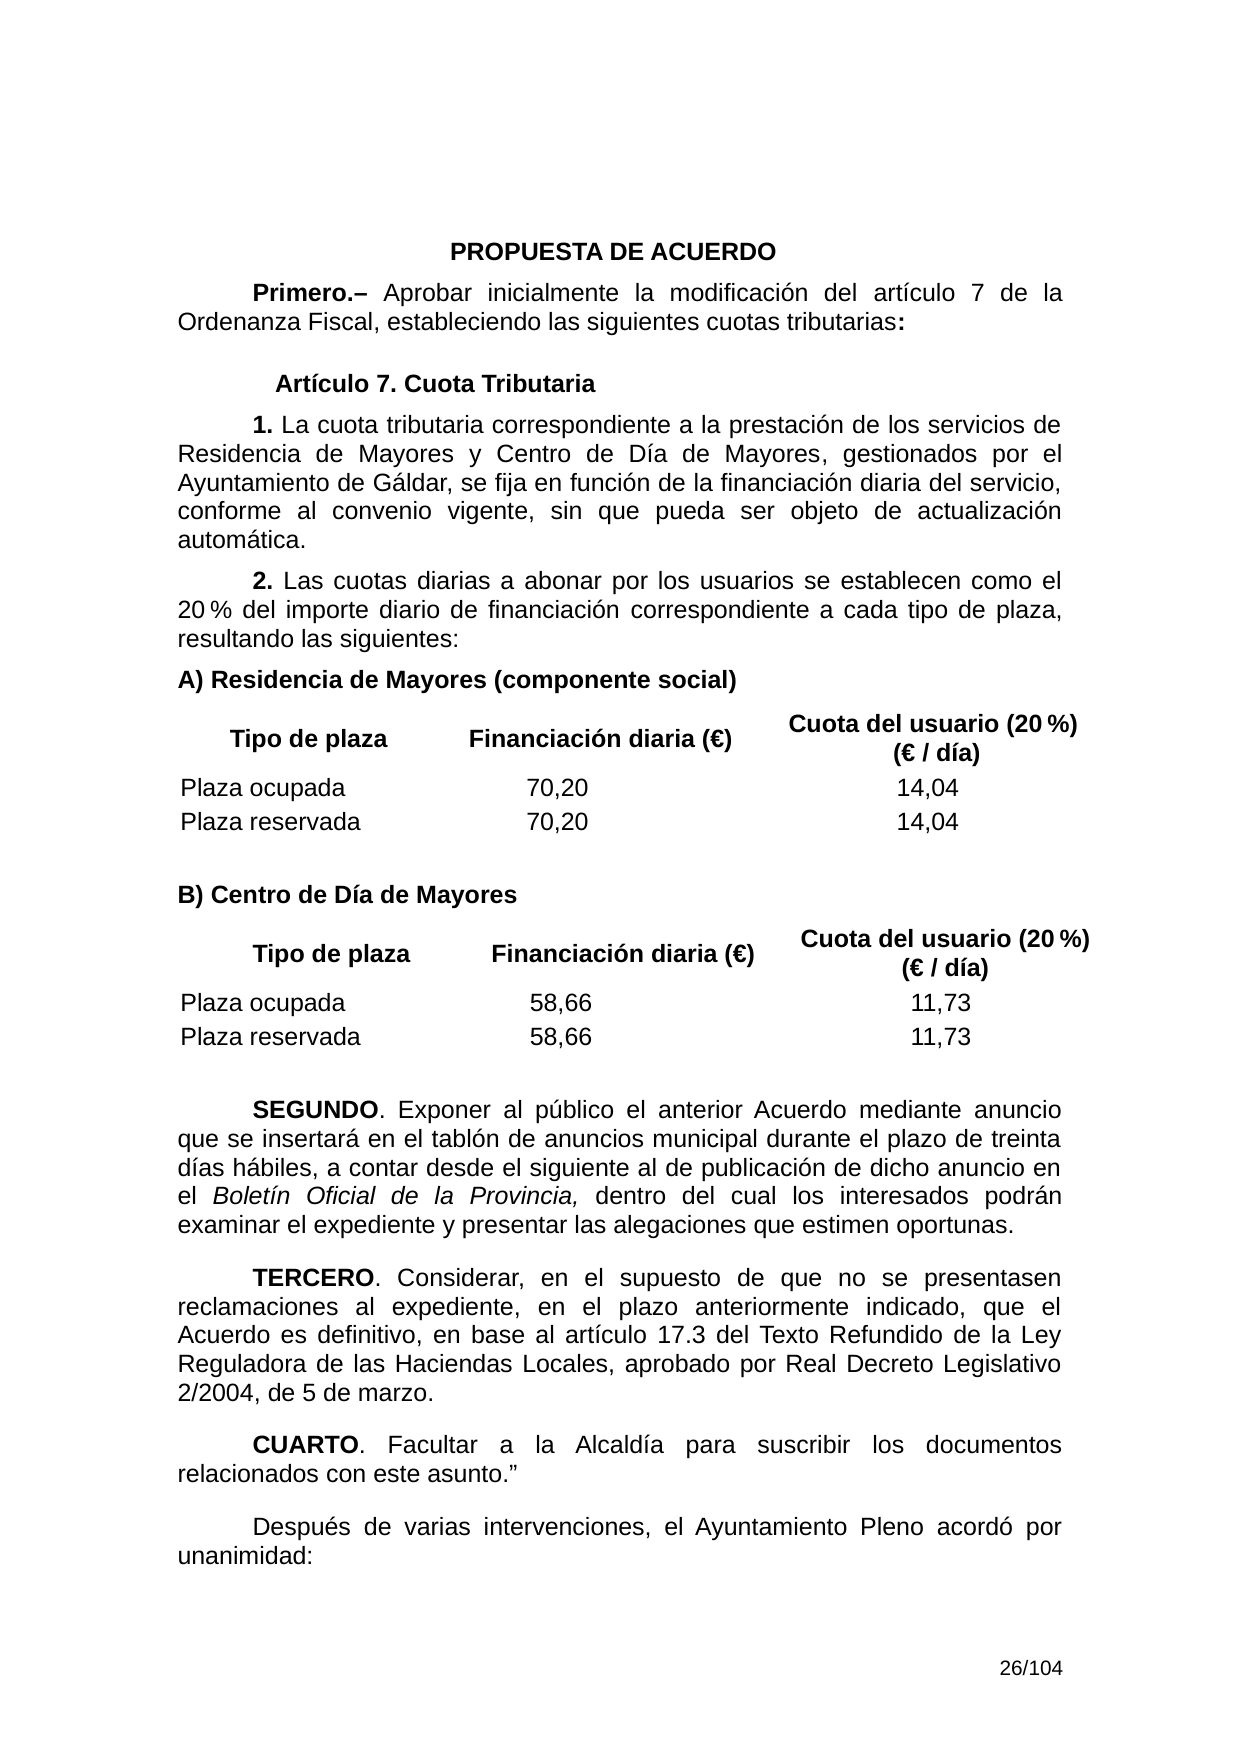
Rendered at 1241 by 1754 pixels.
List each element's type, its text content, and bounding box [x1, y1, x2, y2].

text SEGUNDO. Exponer al público el anterior Acuerdo mediante anuncio que se insertará en el tablón de anuncios municipal durante el plazo de treinta días hábiles, a contar desde el siguiente al de publicación de dicho anuncio en el Boletín Oficial de la Provincia, dentro del cual los interesados podrán examinar el expediente y presentar las alegaciones que estimen oportunas. [177, 1095, 1063, 1239]
text 1. La cuota tributaria correspondiente a la prestación de los servicios de Residencia de Mayores y Centro de Día de Mayores, gestionados por el Ayuntamiento de Gáldar, se fija en función de la financiación diaria del servicio, conforme al convenio vigente, sin que pueda ser objeto de actualización automática. [177, 410, 1063, 554]
table_cell Plaza ocupada [177, 985, 485, 1019]
table_cell Plaza reservada [177, 1019, 485, 1054]
table_header Cuota del usuario (20 %) (€ / día) [762, 921, 1129, 984]
text Primero.– Aprobar inicialmente la modificación del artículo 7 de la Ordenanza Fiscal, estableciendo las siguientes cuotas tributarias: [177, 278, 1063, 335]
text Después de varias intervenciones, el Ayuntamiento Pleno acordó por unanimidad: [177, 1512, 1063, 1569]
text B) Centro de Día de Mayores [177, 880, 1063, 909]
text A) Residencia de Mayores (componente social) [177, 665, 1063, 694]
table_header Financiación diaria (€) [440, 706, 762, 769]
table_cell Plaza reservada [177, 804, 440, 839]
table_header Financiación diaria (€) [485, 921, 762, 984]
table_cell 11,73 [762, 1019, 1129, 1054]
table_cell 14,04 [762, 770, 1122, 804]
text CUARTO. Facultar a la Alcaldía para suscribir los documentos relacionados con este asunto.” [177, 1430, 1063, 1488]
subtitle Artículo 7. Cuota Tributaria [275, 369, 1063, 397]
table_header Tipo de plaza [177, 921, 485, 984]
table_header Tipo de plaza [177, 706, 440, 769]
table_cell 70,20 [440, 770, 762, 804]
table_header Cuota del usuario (20 %) (€ / día) [762, 706, 1122, 769]
table_cell 14,04 [762, 804, 1122, 839]
table_cell 11,73 [762, 985, 1129, 1019]
table_cell 70,20 [440, 804, 762, 839]
table_cell Plaza ocupada [177, 770, 440, 804]
text PROPUESTA DE ACUERDO [177, 208, 1063, 265]
text TERCERO. Considerar, en el supuesto de que no se presentasen reclamaciones al expediente, en el plazo anteriormente indicado, que el Acuerdo es definitivo, en base al artículo 17.3 del Texto Refundido de la Ley Reguladora de las Haciendas Locales, aprobado por Real Decreto Legislativo 2/2004, de 5 de marzo. [177, 1263, 1063, 1406]
text 2. Las cuotas diarias a abonar por los usuarios se establecen como el 20 % del importe diario de financiación correspondiente a cada tipo de plaza, resultando las siguientes: [177, 566, 1063, 652]
table_cell 58,66 [485, 1019, 762, 1054]
table_cell 58,66 [485, 985, 762, 1019]
